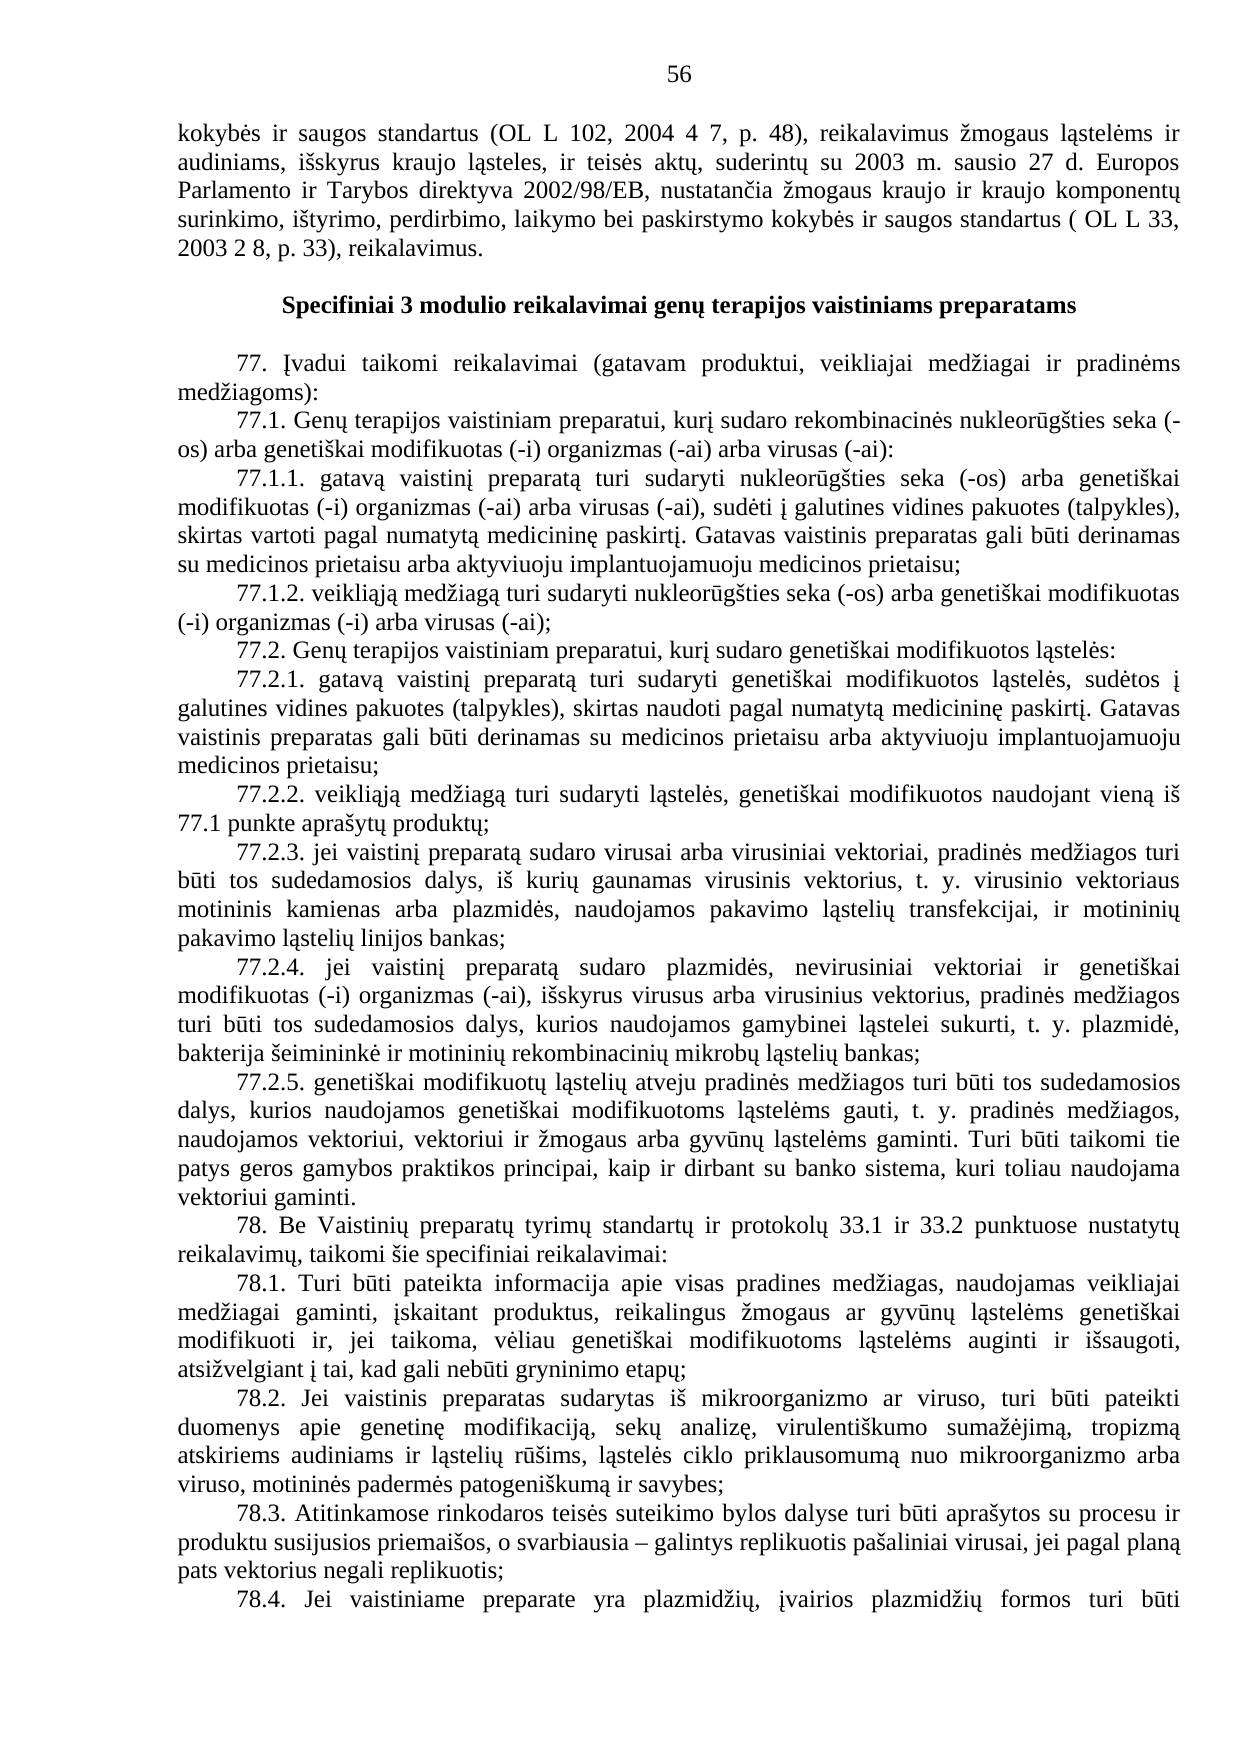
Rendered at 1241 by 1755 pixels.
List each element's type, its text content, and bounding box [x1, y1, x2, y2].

text 78.3. Atitinkamose rinkodaros teisės suteikimo bylos dalyse turi būti aprašytos su procesu ir produktu susijusios priemaišos, o svarbiausia – galintys replikuotis pašaliniai virusai, jei pagal planą pats vektorius negali replikuotis; [177, 1498, 1181, 1584]
text 78.1. Turi būti pateikta informacija apie visas pradines medžiagas, naudojamas veikliajai medžiagai gaminti, įskaitant produktus, reikalingus žmogaus ar gyvūnų ląstelėms genetiškai modifikuoti ir, jei taikoma, vėliau genetiškai modifikuotoms ląstelėms auginti ir išsaugoti, atsižvelgiant į tai, kad gali nebūti gryninimo etapų; [177, 1268, 1181, 1383]
text 77.1.1. gatavą vaistinį preparatą turi sudaryti nukleorūgšties seka (-os) arba genetiškai modifikuotas (-i) organizmas (-ai) arba virusas (-ai), sudėti į galutines vidines pakuotes (talpykles), skirtas vartoti pagal numatytą medicininę paskirtį. Gatavas vaistinis preparatas gali būti derinamas su medicinos prietaisu arba aktyviuoju implantuojamuoju medicinos prietaisu; [177, 463, 1181, 578]
text 77.1.2. veikliąją medžiagą turi sudaryti nukleorūgšties seka (-os) arba genetiškai modifikuotas (-i) organizmas (-i) arba virusas (-ai); [177, 578, 1181, 636]
text 77. Įvadui taikomi reikalavimai (gatavam produktui, veikliajai medžiagai ir pradinėms medžiagoms): [177, 348, 1181, 406]
text 77.2.1. gatavą vaistinį preparatą turi sudaryti genetiškai modifikuotos ląstelės, sudėtos į galutines vidines pakuotes (talpykles), skirtas naudoti pagal numatytą medicininę paskirtį. Gatavas vaistinis preparatas gali būti derinamas su medicinos prietaisu arba aktyviuoju implantuojamuoju medicinos prietaisu; [177, 664, 1181, 779]
text 77.2.5. genetiškai modifikuotų ląstelių atveju pradinės medžiagos turi būti tos sudedamosios dalys, kurios naudojamos genetiškai modifikuotoms ląstelėms gauti, t. y. pradinės medžiagos, naudojamos vektoriui, vektoriui ir žmogaus arba gyvūnų ląstelėms gaminti. Turi būti taikomi tie patys geros gamybos praktikos principai, kaip ir dirbant su banko sistema, kuri toliau naudojama vektoriui gaminti. [177, 1067, 1181, 1211]
text 77.2.2. veikliąją medžiagą turi sudaryti ląstelės, genetiškai modifikuotos naudojant vieną iš 77.1 punkte aprašytų produktų; [177, 779, 1181, 837]
text kokybės ir saugos standartus (OL L 102, 2004 4 7, p. 48), reikalavimus žmogaus ląstelėms ir audiniams, išskyrus kraujo ląsteles, ir teisės aktų, suderintų su 2003 m. sausio 27 d. Europos Parlamento ir Tarybos direktyva 2002/98/EB, nustatančia žmogaus kraujo ir kraujo komponentų surinkimo, ištyrimo, perdirbimo, laikymo bei paskirstymo kokybės ir saugos standartus ( OL L 33, 2003 2 8, p. 33), reikalavimus. [177, 118, 1181, 262]
text 78.4. Jei vaistiniame preparate yra plazmidžių, įvairios plazmidžių formos turi būti [177, 1584, 1181, 1613]
text 77.2.4. jei vaistinį preparatą sudaro plazmidės, nevirusiniai vektoriai ir genetiškai modifikuotas (-i) organizmas (-ai), išskyrus virusus arba virusinius vektorius, pradinės medžiagos turi būti tos sudedamosios dalys, kurios naudojamos gamybinei ląstelei sukurti, t. y. plazmidė, bakterija šeimininkė ir motininių rekombinacinių mikrobų ląstelių bankas; [177, 952, 1181, 1067]
text 77.2. Genų terapijos vaistiniam preparatui, kurį sudaro genetiškai modifikuotos ląstelės: [177, 636, 1181, 664]
text 78.2. Jei vaistinis preparatas sudarytas iš mikroorganizmo ar viruso, turi būti pateikti duomenys apie genetinę modifikaciją, sekų analizę, virulentiškumo sumažėjimą, tropizmą atskiriems audiniams ir ląstelių rūšims, ląstelės ciklo priklausomumą nuo mikroorganizmo arba viruso, motininės padermės patogeniškumą ir savybes; [177, 1383, 1181, 1498]
text Specifiniai 3 modulio reikalavimai genų terapijos vaistiniams preparatams [177, 291, 1181, 319]
text 77.1. Genų terapijos vaistiniam preparatui, kurį sudaro rekombinacinės nukleorūgšties seka (-os) arba genetiškai modifikuotas (-i) organizmas (-ai) arba virusas (-ai): [177, 406, 1181, 463]
text 78. Be Vaistinių preparatų tyrimų standartų ir protokolų 33.1 ir 33.2 punktuose nustatytų reikalavimų, taikomi šie specifiniai reikalavimai: [177, 1211, 1181, 1268]
text 77.2.3. jei vaistinį preparatą sudaro virusai arba virusiniai vektoriai, pradinės medžiagos turi būti tos sudedamosios dalys, iš kurių gaunamas virusinis vektorius, t. y. virusinio vektoriaus motininis kamienas arba plazmidės, naudojamos pakavimo ląstelių transfekcijai, ir motininių pakavimo ląstelių linijos bankas; [177, 837, 1181, 952]
